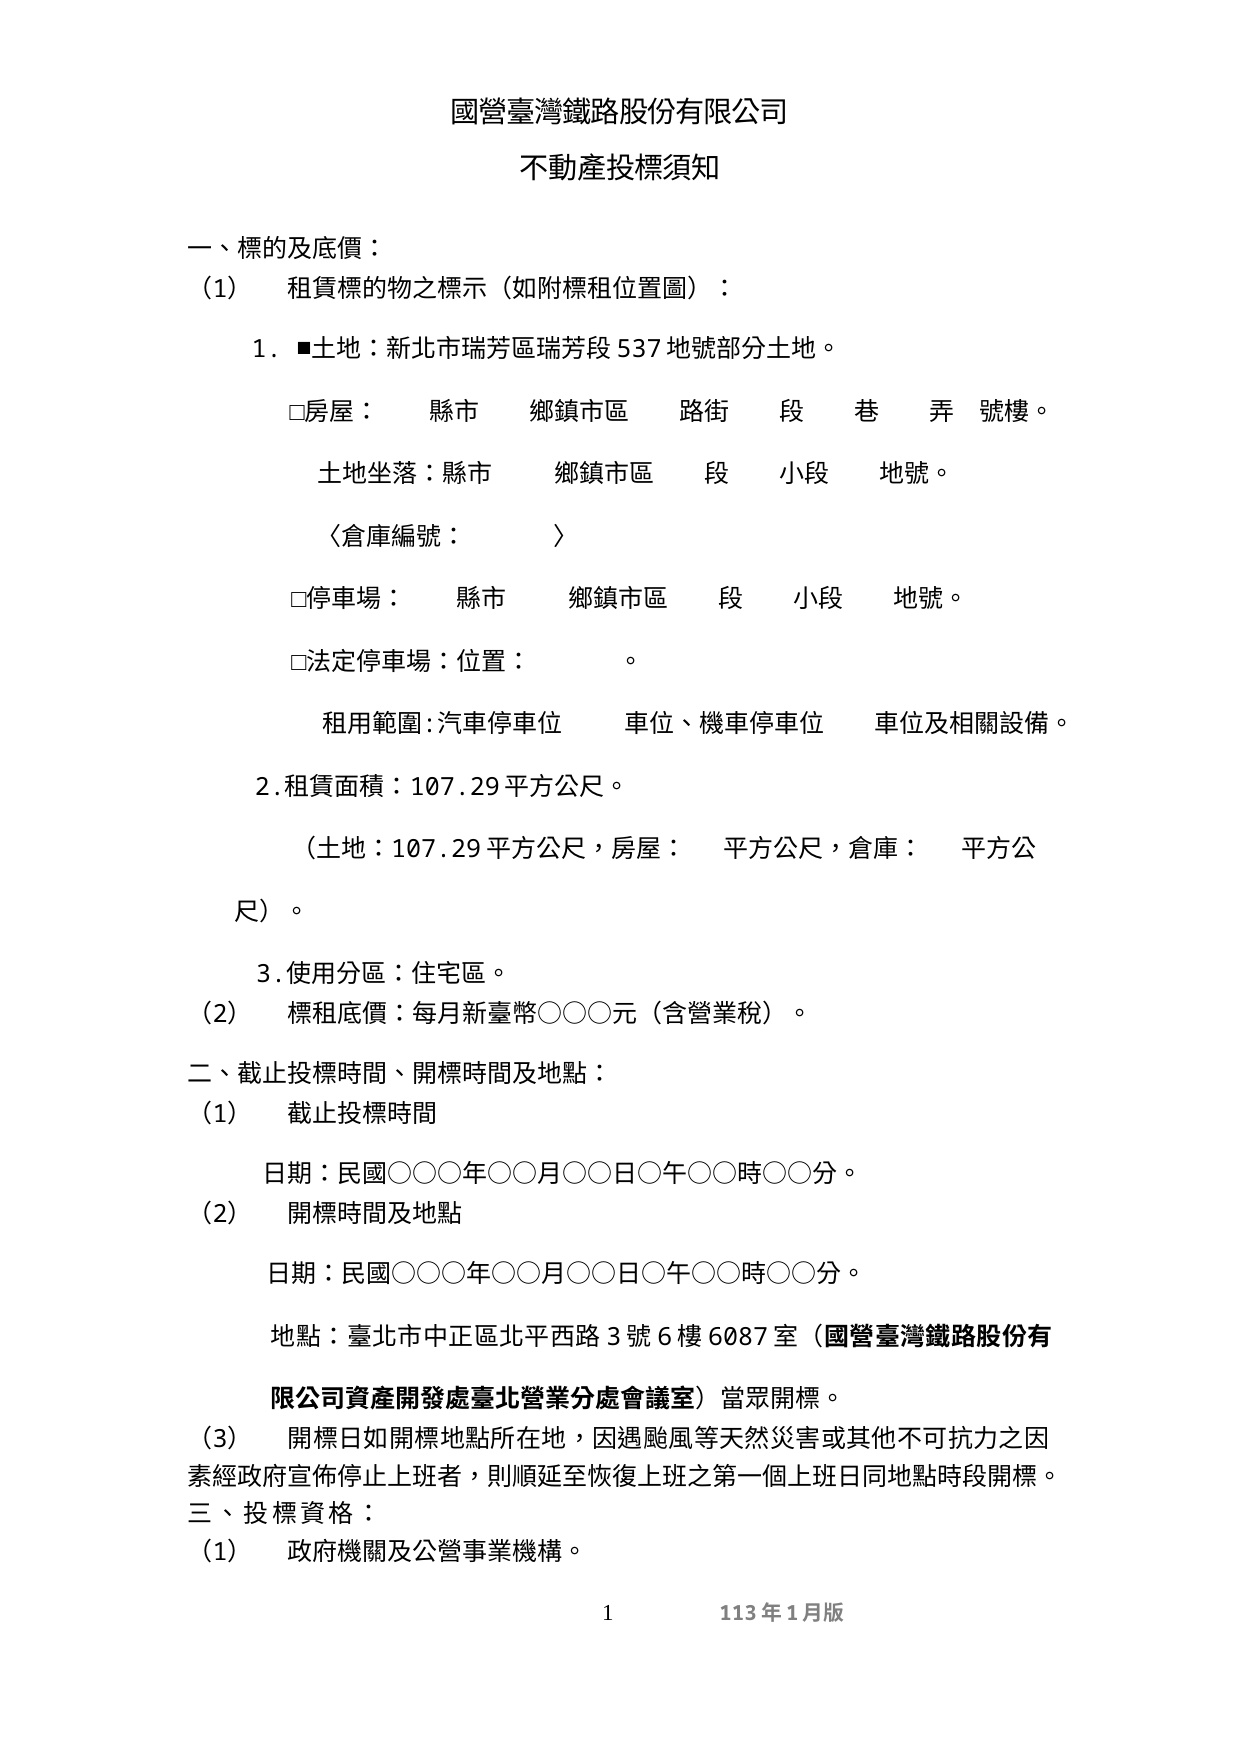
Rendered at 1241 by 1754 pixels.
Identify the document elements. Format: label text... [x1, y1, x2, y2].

text 日期：民國○○○年○○月○○日○午○○時○○分。 [263, 1230, 1053, 1292]
text 二、截止投標時間、開標時間及地點： [187, 1030, 1053, 1092]
text 不動產投標須知 [187, 149, 1053, 186]
text 租用範圍:汽車停車位 車位、機車停車位 車位及相關設備。 [320, 680, 1053, 742]
text 三、投標資格： [187, 1492, 1053, 1530]
list 租賃標的物之標示（如附標租位置圖）： [187, 267, 1051, 305]
text 土地坐落：縣市 鄉鎮市區 段 小段 地號。 [317, 430, 1053, 492]
list 政府機關及公營事業機構。 [187, 1530, 1051, 1567]
list 開標日如開標地點所在地，因遇颱風等天然災害或其他不可抗力之因素經政府宣佈停止上班者，則順延至恢復上班之第一個上班日同地點時段開標。 [187, 1417, 1051, 1492]
list 截止投標時間 [187, 1092, 1051, 1130]
text （土地：107.29平方公尺，房屋： 平方公尺，倉庫： 平方公尺）。 [234, 805, 1053, 930]
text 3.使用分區：住宅區。 [234, 930, 1053, 992]
text 國營臺灣鐵路股份有限公司 [187, 92, 1053, 130]
text 日期：民國○○○年○○月○○日○午○○時○○分。 [262, 1130, 1053, 1192]
text 地點：臺北市中正區北平西路3號6樓6087室（國營臺灣鐵路股份有限公司資產開發處臺北營業分處會議室）當眾開標。 [271, 1292, 1053, 1417]
text □房屋： 縣市 鄉鎮市區 路街 段 巷 弄 號樓。 [289, 367, 1053, 430]
text 1. ■土地：新北市瑞芳區瑞芳段537地號部分土地。 [251, 305, 1053, 367]
list 開標時間及地點 [187, 1192, 1051, 1230]
text 〈倉庫編號： 〉 [254, 492, 1053, 555]
list 標租底價：每月新臺幣○○○元（含營業稅）。 [187, 992, 1051, 1030]
text 一、標的及底價： [187, 205, 1053, 267]
text □停車場： 縣市 鄉鎮市區 段 小段 地號。 [291, 555, 1053, 617]
text 2.租賃面積：107.29平方公尺。 [234, 742, 1053, 805]
text □法定停車場：位置： 。 [252, 617, 1053, 680]
